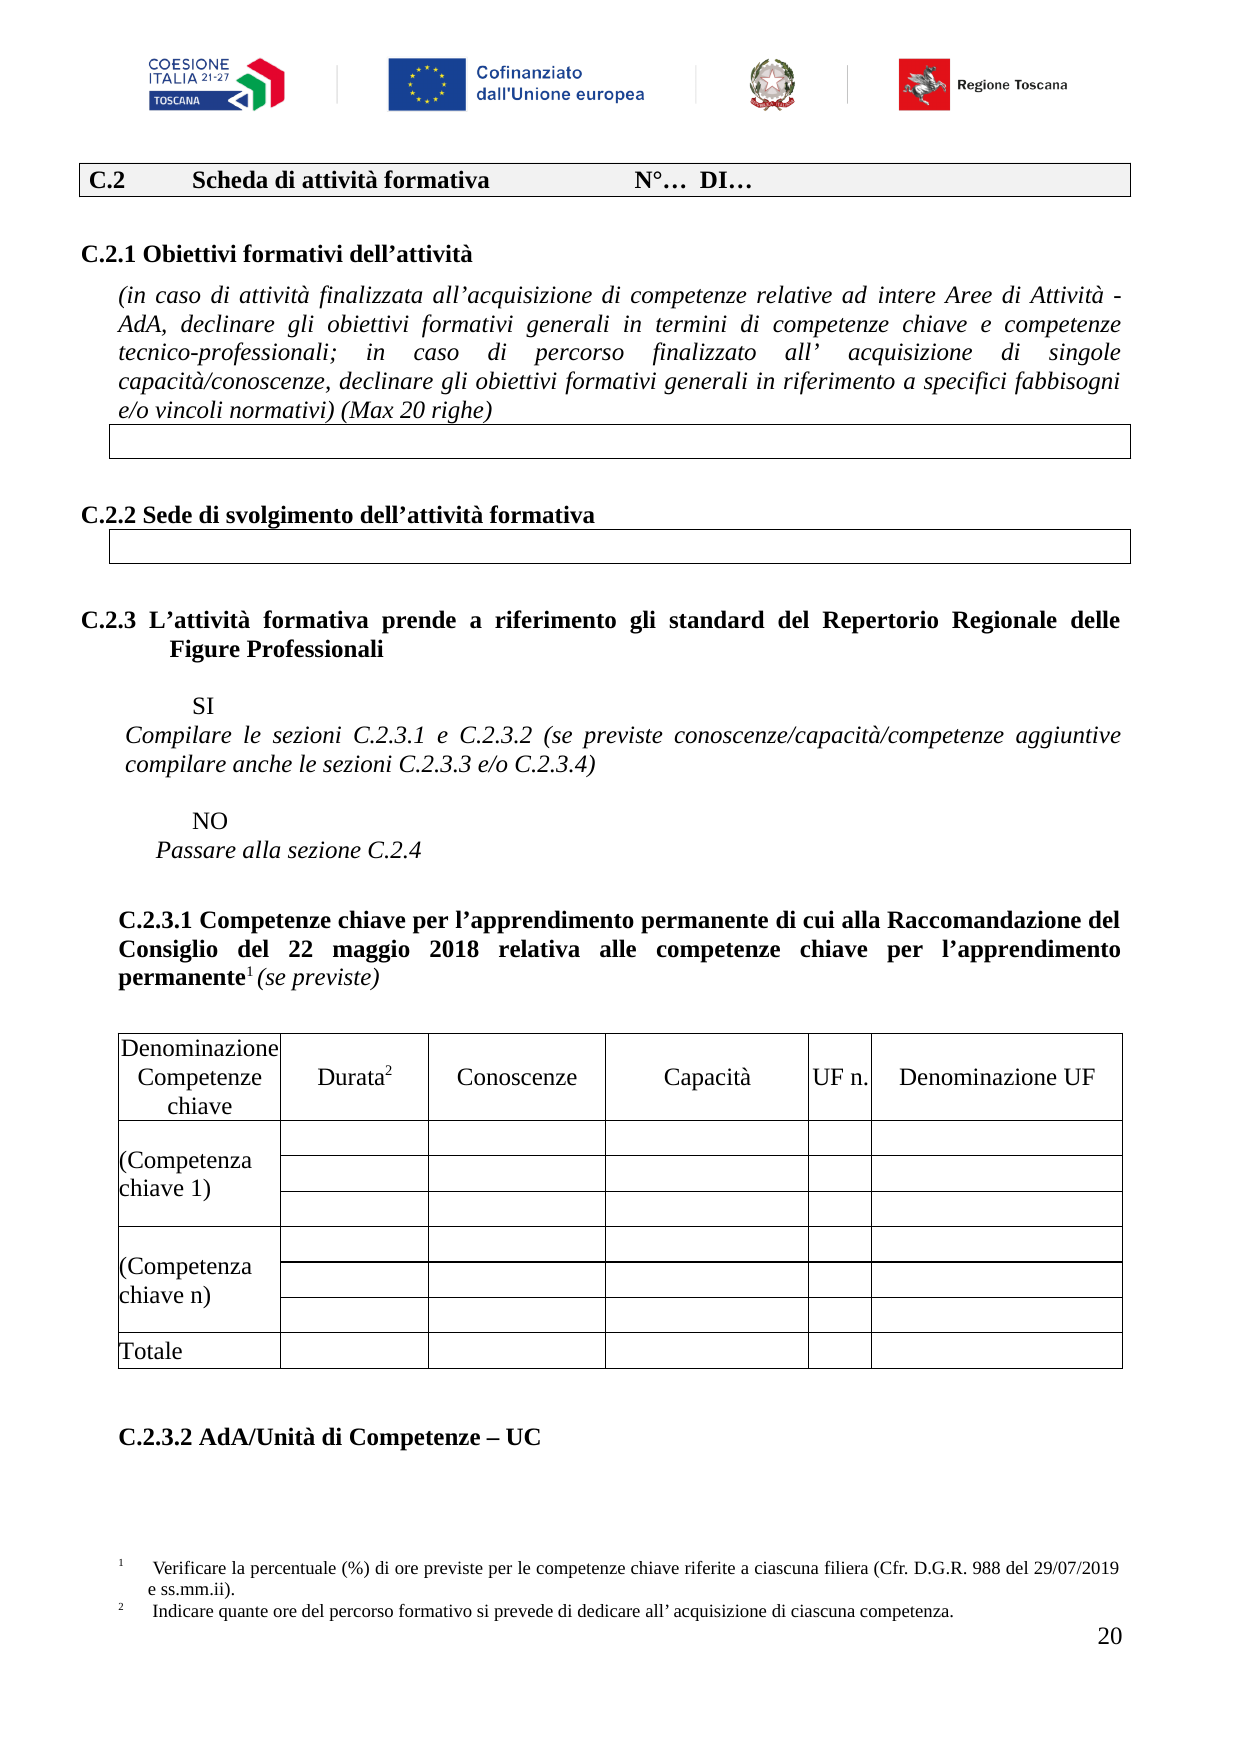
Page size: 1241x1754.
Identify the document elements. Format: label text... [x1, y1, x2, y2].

picture [104, 34, 1108, 134]
list NO [156, 806, 1122, 835]
table_cell [429, 1298, 605, 1332]
table_cell [606, 1298, 808, 1332]
table_cell [281, 1121, 428, 1155]
table_cell [429, 1263, 605, 1297]
table_cell [281, 1333, 428, 1368]
table_cell [809, 1192, 871, 1226]
table_cell [281, 1156, 428, 1191]
text Verificare la percentuale (%) di ore previste per le competenze chiave riferite a ciascuna filiera (Cfr. D.G.R. 988 del 29/07/2019 e ss.mm.ii). [118, 1557, 1122, 1600]
table_cell [281, 1298, 428, 1332]
text C.2.3 L’attività formativa prende a riferimento gli standard del Repertorio Regionale delle Figure Professionali [81, 605, 1122, 662]
table_cell [872, 1333, 1122, 1368]
list Passare alla sezione C.2.4 [156, 835, 1122, 864]
text C.2.2 Sede di svolgimento dell’attività formativa [81, 500, 1122, 529]
table_header Conoscenze [429, 1034, 605, 1120]
table_header Capacità [606, 1034, 808, 1120]
table_header UF n. [809, 1034, 871, 1120]
table_cell [429, 1227, 605, 1261]
table_cell [606, 1121, 808, 1155]
table_cell [809, 1156, 871, 1191]
table_cell [872, 1121, 1122, 1155]
text C.2.3.2 AdA/Unità di Competenze – UC [118, 1422, 1122, 1451]
table_cell [872, 1227, 1122, 1261]
table_cell [606, 1227, 808, 1261]
table_cell [429, 1192, 605, 1226]
text Compilare le sezioni C.2.3.1 e C.2.3.2 (se previste conoscenze/capacità/competenze aggiuntive compilare anche le sezioni C.2.3.3 e/o C.2.3.4) [125, 720, 1122, 777]
table_cell [281, 1192, 428, 1226]
table_cell [809, 1298, 871, 1332]
table_cell [606, 1156, 808, 1191]
table_cell (Competenza chiave 1) [119, 1121, 280, 1226]
table_cell [872, 1156, 1122, 1191]
table_header Durata [281, 1034, 428, 1120]
table_cell [429, 1156, 605, 1191]
table_cell Totale [119, 1333, 280, 1368]
table_cell [429, 1121, 605, 1155]
text C.2.3.1 Competenze chiave per l’apprendimento permanente di cui alla Raccomandazione del Consiglio del 22 maggio 2018 relativa alle competenze chiave per l’apprendimento permanente (se previste) [118, 905, 1122, 991]
table_cell [872, 1298, 1122, 1332]
table_cell [281, 1227, 428, 1261]
table_cell [809, 1263, 871, 1297]
list SI [156, 691, 1122, 720]
table_cell [606, 1333, 808, 1368]
table_cell [809, 1121, 871, 1155]
table_cell (Competenza chiave n) [119, 1227, 280, 1332]
table_cell [809, 1227, 871, 1261]
table_cell [429, 1333, 605, 1368]
table_header Denominazione Competenze chiave [119, 1034, 280, 1120]
table_cell [606, 1263, 808, 1297]
table_header Denominazione UF [872, 1034, 1122, 1120]
table_cell [281, 1263, 428, 1297]
text C.2.1 Obiettivi formativi dell’attività [81, 239, 1122, 267]
text (in caso di attività finalizzata all’acquisizione di competenze relative ad intere Aree di Attività -AdA, declinare gli obiettivi formativi generali in termini di competenze chiave e competenze tecnico-professionali; in caso di percorso finalizzato all’ acquisizione di singole capacità/conoscenze, declinare gli obiettivi formativi generali in riferimento a specifici fabbisogni e/o vincoli normativi) (Max 20 righe) [118, 280, 1122, 424]
table_cell [872, 1263, 1122, 1297]
table_cell [872, 1192, 1122, 1226]
table_cell [809, 1333, 871, 1368]
table_cell [606, 1192, 808, 1226]
text C.2 Scheda di attività formativa N°… DI… [80, 164, 1130, 196]
